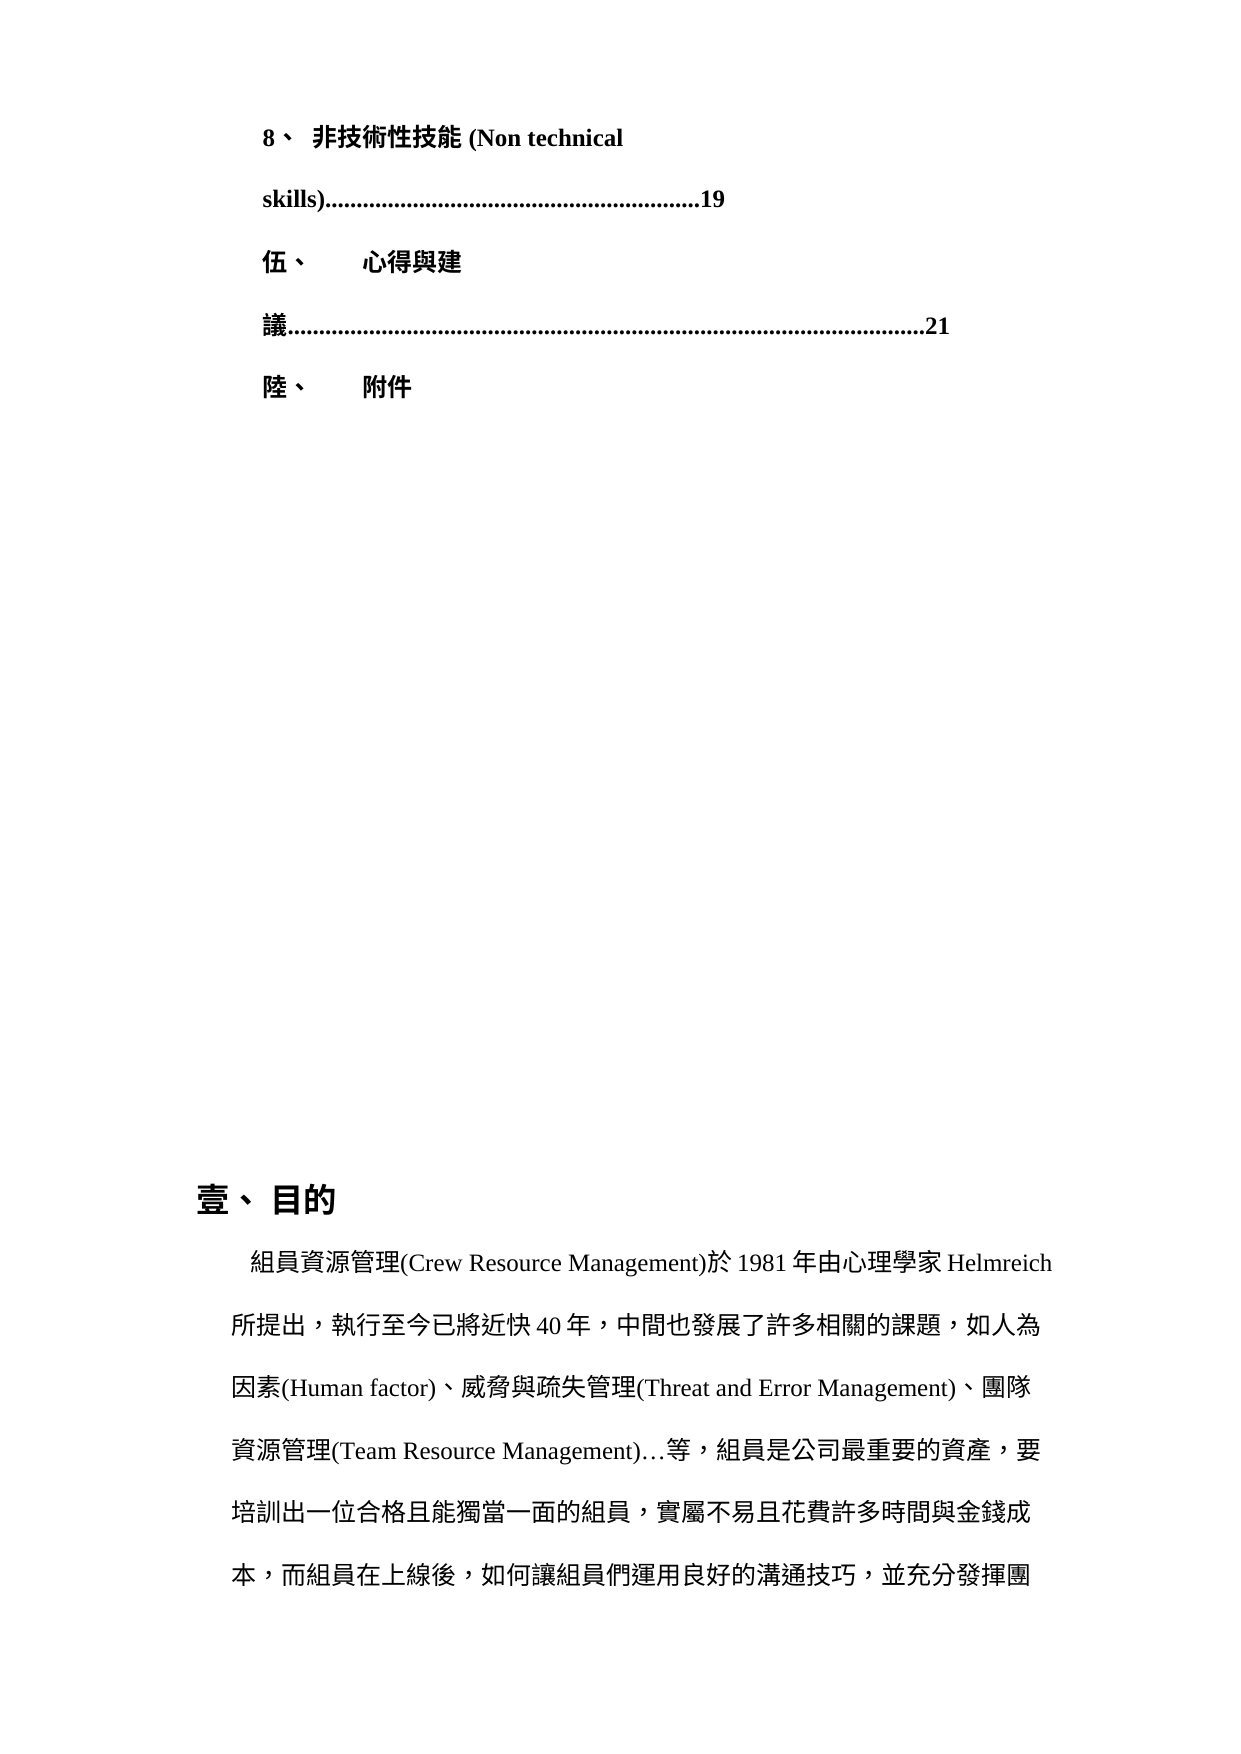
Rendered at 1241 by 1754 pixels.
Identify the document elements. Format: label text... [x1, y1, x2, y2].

list 非技術性技能 (Non technical skills)............................................................19 [262, 94, 1053, 219]
text 壹、 目的 [187, 1157, 1053, 1219]
list 心得與建議......................................................................................................21 [262, 219, 1053, 344]
list 附件 [262, 344, 1053, 407]
text 組員資源管理(Crew Resource Management)於1981年由心理學家Helmreich所提出，執行至今已將近快40年，中間也發展了許多相關的課題，如人為因素(Human factor)、威脅與疏失管理(Threat and Error Management)、團隊資源管理(Team Resource Management)…等，組員是公司最重要的資產，要培訓出一位合格且能獨當一面的組員，實屬不易且花費許多時間與金錢成本，而組員在上線後，如何讓組員們運用良好的溝通技巧，並充分發揮團 [231, 1219, 1053, 1594]
